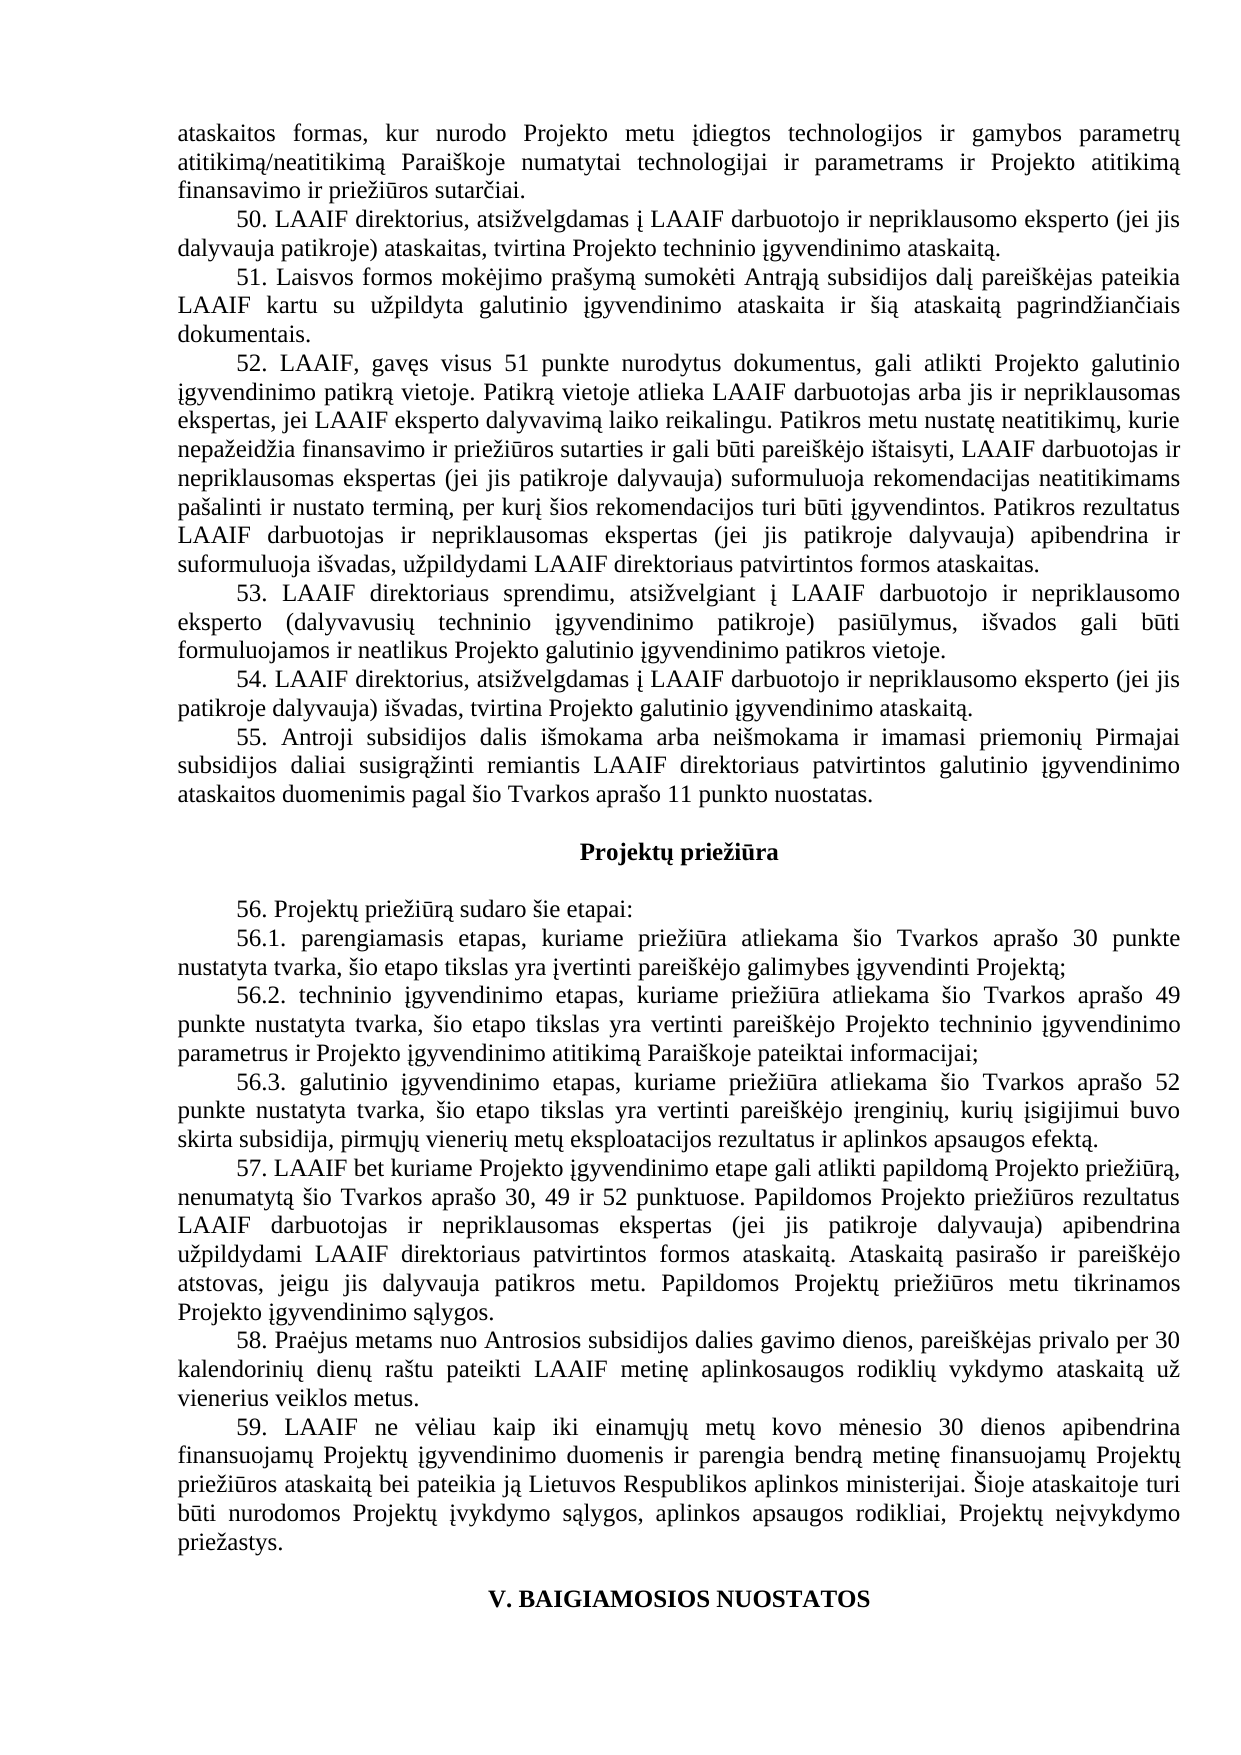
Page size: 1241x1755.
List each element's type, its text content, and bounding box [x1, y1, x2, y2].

text 56.3. galutinio įgyvendinimo etapas, kuriame priežiūra atliekama šio Tvarkos aprašo 52 punkte nustatyta tvarka, šio etapo tikslas yra vertinti pareiškėjo įrenginių, kurių įsigijimui buvo skirta subsidija, pirmųjų vienerių metų eksploatacijos rezultatus ir aplinkos apsaugos efektą. [177, 1067, 1181, 1153]
text 59. LAAIF ne vėliau kaip iki einamųjų metų kovo mėnesio 30 dienos apibendrina finansuojamų Projektų įgyvendinimo duomenis ir parengia bendrą metinę finansuojamų Projektų priežiūros ataskaitą bei pateikia ją Lietuvos Respublikos aplinkos ministerijai. Šioje ataskaitoje turi būti nurodomos Projektų įvykdymo sąlygos, aplinkos apsaugos rodikliai, Projektų neįvykdymo priežastys. [177, 1412, 1181, 1556]
text 54. LAAIF direktorius, atsižvelgdamas į LAAIF darbuotojo ir nepriklausomo eksperto (jei jis patikroje dalyvauja) išvadas, tvirtina Projekto galutinio įgyvendinimo ataskaitą. [177, 664, 1181, 722]
text 51. Laisvos formos mokėjimo prašymą sumokėti Antrąją subsidijos dalį pareiškėjas pateikia LAAIF kartu su užpildyta galutinio įgyvendinimo ataskaita ir šią ataskaitą pagrindžiančiais dokumentais. [177, 262, 1181, 348]
text V. BAIGIAMOSIOS NUOSTATOS [177, 1584, 1181, 1613]
text Projektų priežiūra [177, 837, 1181, 866]
text 56. Projektų priežiūrą sudaro šie etapai: [177, 894, 1181, 923]
text 50. LAAIF direktorius, atsižvelgdamas į LAAIF darbuotojo ir nepriklausomo eksperto (jei jis dalyvauja patikroje) ataskaitas, tvirtina Projekto techninio įgyvendinimo ataskaitą. [177, 204, 1181, 262]
text 57. LAAIF bet kuriame Projekto įgyvendinimo etape gali atlikti papildomą Projekto priežiūrą, nenumatytą šio Tvarkos aprašo 30, 49 ir 52 punktuose. Papildomos Projekto priežiūros rezultatus LAAIF darbuotojas ir nepriklausomas ekspertas (jei jis patikroje dalyvauja) apibendrina užpildydami LAAIF direktoriaus patvirtintos formos ataskaitą. Ataskaitą pasirašo ir pareiškėjo atstovas, jeigu jis dalyvauja patikros metu. Papildomos Projektų priežiūros metu tikrinamos Projekto įgyvendinimo sąlygos. [177, 1153, 1181, 1326]
text 58. Praėjus metams nuo Antrosios subsidijos dalies gavimo dienos, pareiškėjas privalo per 30 kalendorinių dienų raštu pateikti LAAIF metinę aplinkosaugos rodiklių vykdymo ataskaitą už vienerius veiklos metus. [177, 1326, 1181, 1412]
text 53. LAAIF direktoriaus sprendimu, atsižvelgiant į LAAIF darbuotojo ir nepriklausomo eksperto (dalyvavusių techninio įgyvendinimo patikroje) pasiūlymus, išvados gali būti formuluojamos ir neatlikus Projekto galutinio įgyvendinimo patikros vietoje. [177, 578, 1181, 664]
text 56.1. parengiamasis etapas, kuriame priežiūra atliekama šio Tvarkos aprašo 30 punkte nustatyta tvarka, šio etapo tikslas yra įvertinti pareiškėjo galimybes įgyvendinti Projektą; [177, 923, 1181, 981]
text 55. Antroji subsidijos dalis išmokama arba neišmokama ir imamasi priemonių Pirmajai subsidijos daliai susigrąžinti remiantis LAAIF direktoriaus patvirtintos galutinio įgyvendinimo ataskaitos duomenimis pagal šio Tvarkos aprašo 11 punkto nuostatas. [177, 722, 1181, 808]
text 56.2. techninio įgyvendinimo etapas, kuriame priežiūra atliekama šio Tvarkos aprašo 49 punkte nustatyta tvarka, šio etapo tikslas yra vertinti pareiškėjo Projekto techninio įgyvendinimo parametrus ir Projekto įgyvendinimo atitikimą Paraiškoje pateiktai informacijai; [177, 981, 1181, 1067]
text 52. LAAIF, gavęs visus 51 punkte nurodytus dokumentus, gali atlikti Projekto galutinio įgyvendinimo patikrą vietoje. Patikrą vietoje atlieka LAAIF darbuotojas arba jis ir nepriklausomas ekspertas, jei LAAIF eksperto dalyvavimą laiko reikalingu. Patikros metu nustatę neatitikimų, kurie nepažeidžia finansavimo ir priežiūros sutarties ir gali būti pareiškėjo ištaisyti, LAAIF darbuotojas ir nepriklausomas ekspertas (jei jis patikroje dalyvauja) suformuluoja rekomendacijas neatitikimams pašalinti ir nustato terminą, per kurį šios rekomendacijos turi būti įgyvendintos. Patikros rezultatus LAAIF darbuotojas ir nepriklausomas ekspertas (jei jis patikroje dalyvauja) apibendrina ir suformuluoja išvadas, užpildydami LAAIF direktoriaus patvirtintos formos ataskaitas. [177, 348, 1181, 578]
text ataskaitos formas, kur nurodo Projekto metu įdiegtos technologijos ir gamybos parametrų atitikimą/neatitikimą Paraiškoje numatytai technologijai ir parametrams ir Projekto atitikimą finansavimo ir priežiūros sutarčiai. [177, 118, 1181, 204]
